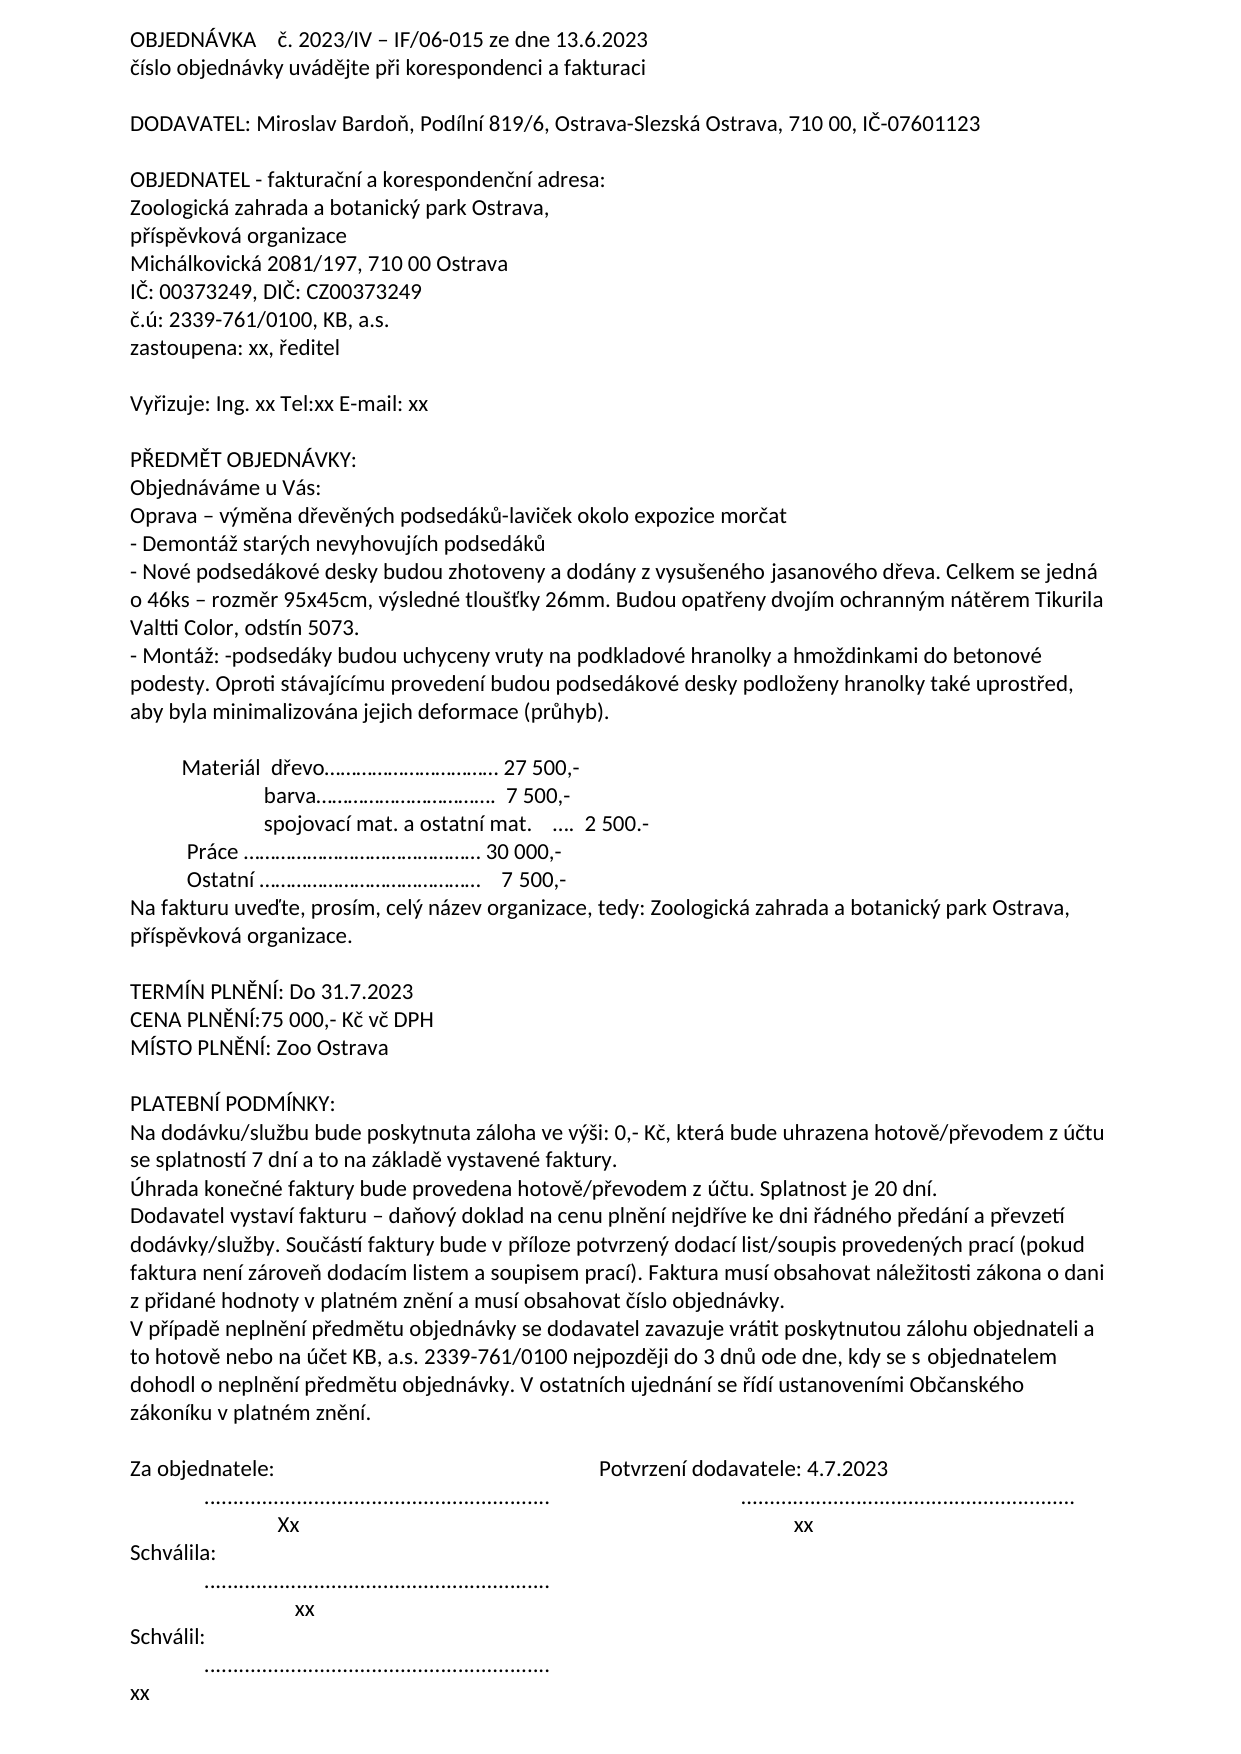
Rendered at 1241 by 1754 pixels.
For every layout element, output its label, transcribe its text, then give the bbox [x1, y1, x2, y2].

text Oprava – výměna dřevěných podsedáků-laviček okolo expozice morčat [130, 501, 1110, 529]
text Objednáváme u Vás: [130, 473, 1110, 501]
text Schválila: [130, 1538, 1110, 1566]
text Materiál dřevo…………………………… 27 500,- [130, 753, 1110, 781]
text PŘEDMĚT OBJEDNÁVKY: [130, 445, 1110, 473]
text OBJEDNÁVKA č. 2023/IV – IF/06-015 ze dne 13.6.2023 [130, 25, 1110, 53]
text DODAVATEL: Miroslav Bardoň, Podílní 819/6, Ostrava-Slezská Ostrava, 710 00, IČ-07601123 [130, 109, 1110, 165]
text Schválil: [130, 1622, 1110, 1650]
text Práce ……………………………………… 30 000,- [130, 837, 1110, 865]
text Na fakturu uveďte, prosím, celý název organizace, tedy: Zoologická zahrada a botanický park Ostrava, příspěvková organizace. [130, 893, 1110, 949]
text Dodavatel vystaví fakturu – daňový doklad na cenu plnění nejdříve ke dni řádného předání a převzetí dodávky/služby. Součástí faktury bude v příloze potvrzený dodací list/soupis provedených prací (pokud faktura není zároveň dodacím listem a soupisem prací). Faktura musí obsahovat náležitosti zákona o dani z přidané hodnoty v platném znění a musí obsahovat číslo objednávky. [130, 1202, 1110, 1314]
text IČ: 00373249, DIČ: CZ00373249 [130, 277, 1110, 305]
text ............................................................ [130, 1566, 1110, 1594]
text zastoupena: xx, ředitel [130, 333, 1110, 361]
text - Demontáž starých nevyhovujích podsedáků [130, 529, 1110, 557]
text Michálkovická 2081/197, 710 00 Ostrava [130, 249, 1110, 277]
text xx [130, 1678, 1110, 1706]
text xx [130, 1594, 1110, 1622]
text Xx xx [130, 1510, 1110, 1538]
text Vyřizuje: Ing. xx Tel:xx E-mail: xx [130, 389, 1110, 417]
text Zoologická zahrada a botanický park Ostrava, [130, 193, 1110, 221]
text Ostatní …………………………………… 7 500,- [130, 865, 1110, 893]
text č.ú: 2339-761/0100, KB, a.s. [130, 305, 1110, 333]
text - Montáž: -podsedáky budou uchyceny vruty na podkladové hranolky a hmoždinkami do betonové podesty. Oproti stávajícímu provedení budou podsedákové desky podloženy hranolky také uprostřed, aby byla minimalizována jejich deformace (průhyb). [130, 641, 1110, 725]
text příspěvková organizace [130, 221, 1110, 249]
text Úhrada konečné faktury bude provedena hotově/převodem z účtu. Splatnost je 20 dní. [130, 1174, 1110, 1202]
text - Nové podsedákové desky budou zhotoveny a dodány z vysušeného jasanového dřeva. Celkem se jedná o 46ks – rozměr 95x45cm, výsledné tloušťky 26mm. Budou opatřeny dvojím ochranným nátěrem Tikurila Valtti Color, odstín 5073. [130, 557, 1110, 641]
text TERMÍN PLNĚNÍ: Do 31.7.2023 CENA PLNĚNÍ:75 000,- Kč vč DPH MÍSTO PLNĚNÍ: Zoo Ostrava [130, 949, 1110, 1089]
text spojovací mat. a ostatní mat. …. 2 500.- [130, 809, 1110, 837]
text PLATEBNÍ PODMÍNKY: [130, 1089, 1110, 1118]
text ............................................................ .......................................................... [130, 1482, 1110, 1510]
text Za objednatele: Potvrzení dodavatele: 4.7.2023 [130, 1426, 1110, 1482]
text barva……………………………. 7 500,- [130, 781, 1110, 809]
text Na dodávku/službu bude poskytnuta záloha ve výši: 0,- Kč, která bude uhrazena hotově/převodem z účtu se splatností 7 dní a to na základě vystavené faktury. [130, 1118, 1110, 1174]
text číslo objednávky uvádějte při korespondenci a fakturaci [130, 53, 1110, 81]
text OBJEDNATEL - fakturační a korespondenční adresa: [130, 165, 1110, 193]
text V případě neplnění předmětu objednávky se dodavatel zavazuje vrátit poskytnutou zálohu objednateli a to hotově nebo na účet KB, a.s. 2339-761/0100 nejpozději do 3 dnů ode dne, kdy se s objednatelem dohodl o neplnění předmětu objednávky. V ostatních ujednání se řídí ustanoveními Občanského zákoníku v platném znění. [130, 1314, 1110, 1426]
text ............................................................ [130, 1650, 1110, 1678]
